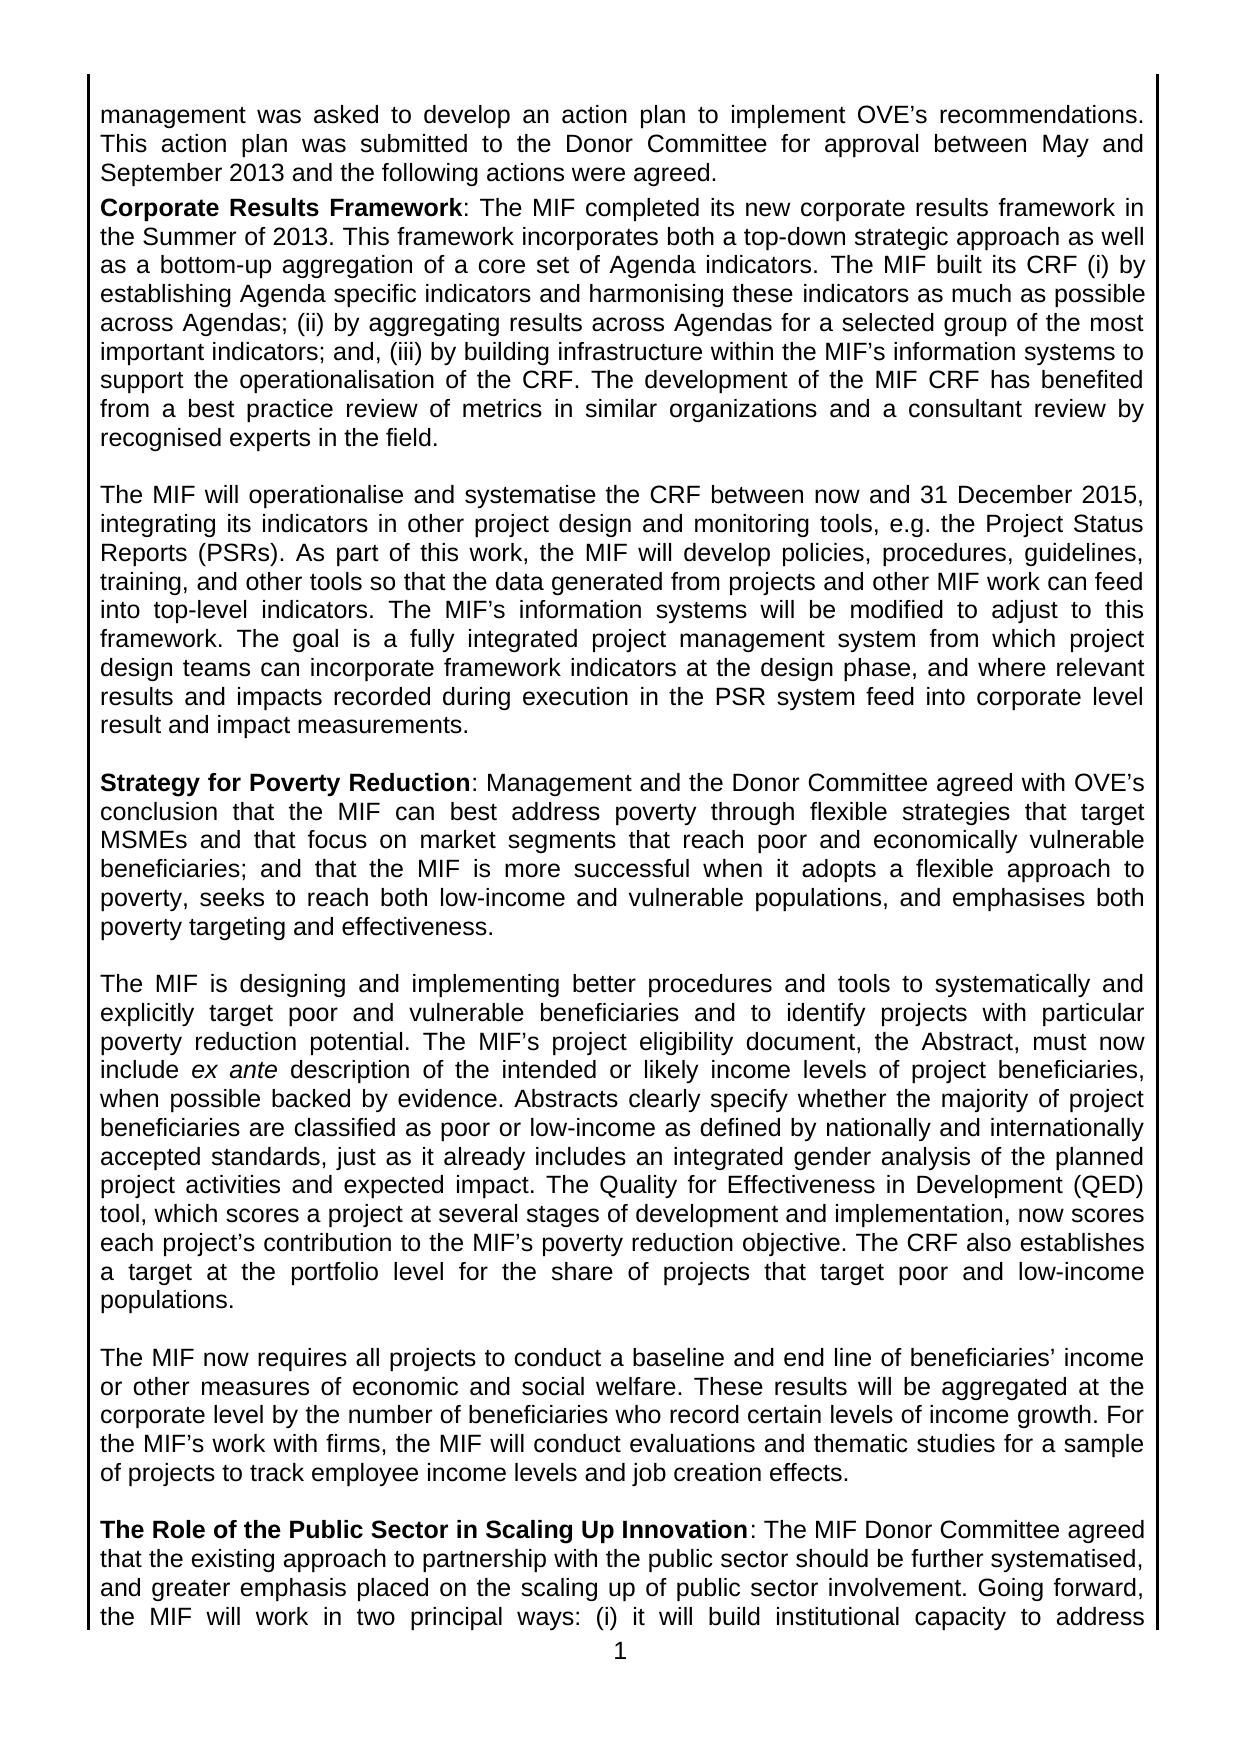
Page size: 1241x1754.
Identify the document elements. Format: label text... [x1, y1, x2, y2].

table_cell 3.1 Assess any changes in evidence In 2011, the MIF published its first Development Effectiveness Review, which reported on the achievements on the project for the year 2010. This report did not present any quantitative data that measured MIF’s outcomes. DFID pushed for this weakness to be addressed. As a result, MIF revised its logframe and the format of the 2012 DER so that it reported progress against the indicators set out in the new logframe and on the quality, effectiveness and impact of the MIF’s work. In response to this weakness and to the recommendations made by OVE in its 2013 Mid Term Evaluation (see section 3.2 below), the MIF has improved the DER so that it is a more user-friendly annual reference that assesses the effectiveness and impact of the breadth of MIF activities. In 2013, the MIF introduced a new best practice Corporate Results Framework (CRF) to ensure that the MIF’s impact is better assessed. The CRF will harmonise development metrics, aggregate results ensure that future work is aligned to the MIF’s strategic priorities. The CRF allows for the flexible and innovative nature of the MIF and focuses on the results and impacts of the MIF’s portfolio. The CRF will also track the production and influence of knowledge products as well how the MIF addresses key cross cutting issues such as targeting poor and vulnerable populations, empowering women, reaching excluded populations and youth, Once fully rolled out the CRF will provide a broad overview of the MIF’s development effectiveness. It is too early to give any information on improved evidence of the MIF’s performance following the CRF’s introduction. 3.2 Set out what plans are in place for an evaluation. In 2007 Donors approved the replenishment for the MIF (MIF II) and, as part of the replenishment agreement, required that an evaluation exercise be conducted at the Mid Term point of that replenishment. This evaluation, which had the same two objectives as the first OVE evaluation of MIF I was timed so that the final results are available to inform both MIF Donors and MIF Management about the institution’s performance during MIF II. In October 2010, the MIF Governors requested a second independent evaluation be undertaken by the IDB’s Office of Oversight and Evaluation. (OVE). This request was also supported by the MIF Donors Committee. The evaluation began in 2012 and was taken in two phases: the first at strategic and operations levels, and the second at project level. During 2012 OVE reviewed 299 active MIF projects as part of this evaluation. The evaluation focused on results, risk, market impacts, knowledge creation and the project’s mandate and objectives. This evaluation serves an accountability role but will also inform future MIF activity. The MIF is also planning to continue to commission further end-term and impact evaluations on its programmes in years to come. 2013 OVE Evaluation overview. MIF operations were well aligned with its mandated purpose of promotion of growth, and the institution has complied with its mandate of targeting small firms. The MIF also increased focus over time and new areas of work are better aligned with current development approaches to promote growth and small enterprises, predominately working with firms with revenues under $50,000. The MIF also innovates, uses technology and share knowledge, promoting the use of technology in access to both finance and markets. Innovations have enabled projects to introduce products, services or processes that are new to local markets. The MIF has also promoted the exchange of information and knowledge through its dissemination of activities and its broad network of development partners. The MIF has not been relevant in promoting regulatory and legal frameworks and has little success in its efforts in promoting regional integration. As the MIF moved away from direct engagement with public sector actors, it became less involved with legal and regulatory reform. While the MIF experimented with developing a poverty model, it has not found a clear way to respond to its poverty reduction mandate. The MIF has a clear mandate to promote poverty reduction through private sector development, but the evaluation showed that MIF projects do not directly reach a high proportion of poor people, although more projects reach low-income beneficiaries. While MIF projects are praised for their high level of innovation, experimentation and good execution, they also have a high incidence of failure and consequently issues with sustainability. Some degree of failure is to be expected for an institution that attempts to innovate, but high risks and high innovation can result in failure. The MIFs current approach to failure in experimentation is ad-hoc and does not explicitly take into consideration the rewards and the risks as part of its development model. At a thematic level MIFs results have been varied, with some approaches showing more success than others. The MIF had early success in producing “systematic impacts” mainly it its work on developing the micro-financing industry in LAC. The MIF showed mixed results in achieving impacts that go beyond immediate beneficiaries. The MIF is a unique organisation with comparative advantages that position it to have continued success in promoting the development of micro and small enterprises in LAC. The MIF is innovative and experimental in nature, and it has developed a network of development practitioners and partners. It has also achieved a high level of autonomy within the IDB Group, which has allowed it to experiment with new approaches to private sector development in LAC. The MIF has forged alliances with private sector organizations and development agencies that have allowed it to increasingly leverage its financial resources over time. Recommendations: for the remaining period of MIF II effectiveness and the future replenishment (MIF III). The OVE’s Evaluation Report published in 2013 made five recommendations to build on the MIF’s comparative advantages, while strengthening the institution. Implement a corporate results framework, ensuring that it preserves the MIF’s flexibility to innovate. The Access Framework provides guidance on areas in which the MIF will and will not work. However, the MIF lacks corporate-level goals and targets, and the identification of objectives and targets is uneven at the topic level. The MIF should implement a corporate results framework that builds on the strategic guidance provided by the Access Framework, tailoring it to afford ample room for innovation and flexibility at the programmatic level. Better define the MIF’s strategy for targeting low-income beneficiaries and promoting poverty reduction. The MIF can best address poverty through flexible strategies that target MSMEs and employment and that focus on market segments that reach low-income beneficiaries. Further specify and clarify the role of the public sector in scaling up innovation. To attain systemic impact, the MIF must be able to scale up innovation. In most instances up-scalers have been private sector agents, attracted by the commercial success of interventions by the MIF and other development agents. The MIF can also play an important role in engaging public sector agencies in two important ways. First, public sector agents can address regulatory and coordination restrictions that may be limiting the success of projects and their possibility for scaling-up. Second, the public sector itself can serve as an agent to bring innovation to scale through public policy. This can be particularly relevant in scaling up MIF projects in basic services, and youth training. Public engagement and financing will also be particularly important in interventions that reach the poor but may not be financially viable purely through private channels. The MIF should also consider the role of the IDB Group more broadly in the scaling-up effort. Strengthen the tracking of implementation and results. The MIF’s tracking of project implementation has improved substantially, but improvements are still needed in key areas. The MIF does not have an instrument to systematically track the implementation of loans and equity, although it is working to develop one. The MIF has also struggled to systematically track actual results of projects at the outcome level. To improve the tracking of results, the MIF should: Develop intermediary outcomes or proxies of outcomes that can be measured during implementation and serve as a bridge between implementation and final results. Revisit the instruments available for tracking the implementation and results of financial investments. Redesign the final evaluation system so that it can be used to systematically report on the aggregate results of the portfolio, by strengthening data collection and applying preferred methodologies. Better define and strengthen the MIF’s role as a knowledge institution. Both the MIF mandate and the Access Framework highlight the role of knowledge in scaling up innovation. The MIF has moved forward in developing a learning agenda, but it does not have a strategy that clearly identifies the role that knowledge and learning should play in its business model. To address these issues, the MIF should develop and adopt a corporate knowledge strategy that clearly links its different activities in promoting knowledge and learning to its corporate objectives. In addition, the MIF should: Review the adequacy of its knowledge agenda, with a view to identifying the main knowledge gaps and deciding how the knowledge strategy will promote the MIF’s development goals and objectives at the agenda level. Strengthen experimentation opportunities at the project level, and link them with the MIF’s knowledge goals, tailoring experiments so that they test the validity of models proposed by MIF partners. Strengthen the MIF’s quality assurance function by implementing a quality control system based on peer reviews. The MIF Donor Committee and MIF Governors considered the OVE report at their Annual Meeting in Panama in March 2013 and endorsed the recommendations made. MIF management was asked to develop an action plan to implement OVE’s recommendations. This action plan was submitted to the Donor Committee for approval between May and September 2013 and the following actions were agreed. Corporate Results Framework: The MIF completed its new corporate results framework in the Summer of 2013. This framework incorporates both a top-down strategic approach as well as a bottom-up aggregation of a core set of Agenda indicators. The MIF built its CRF (i) by establishing Agenda specific indicators and harmonising these indicators as much as possible across Agendas; (ii) by aggregating results across Agendas for a selected group of the most important indicators; and, (iii) by building infrastructure within the MIF’s information systems to support the operationalisation of the CRF. The development of the MIF CRF has benefited from a best practice review of metrics in similar organizations and a consultant review by recognised experts in the field. The MIF will operationalise and systematise the CRF between now and 31 December 2015, integrating its indicators in other project design and monitoring tools, e.g. the Project Status Reports (PSRs). As part of this work, the MIF will develop policies, procedures, guidelines, training, and other tools so that the data generated from projects and other MIF work can feed into top-level indicators. The MIF’s information systems will be modified to adjust to this framework. The goal is a fully integrated project management system from which project design teams can incorporate framework indicators at the design phase, and where relevant results and impacts recorded during execution in the PSR system feed into corporate level result and impact measurements. Strategy for Poverty Reduction: Management and the Donor Committee agreed with OVE’s conclusion that the MIF can best address poverty through flexible strategies that target MSMEs and that focus on market segments that reach poor and economically vulnerable beneficiaries; and that the MIF is more successful when it adopts a flexible approach to poverty, seeks to reach both low-income and vulnerable populations, and emphasises both poverty targeting and effectiveness. The MIF is designing and implementing better procedures and tools to systematically and explicitly target poor and vulnerable beneficiaries and to identify projects with particular poverty reduction potential. The MIF’s project eligibility document, the Abstract, must now include ex ante description of the intended or likely income levels of project beneficiaries, when possible backed by evidence. Abstracts clearly specify whether the majority of project beneficiaries are classified as poor or low-income as defined by nationally and internationally accepted standards, just as it already includes an integrated gender analysis of the planned project activities and expected impact. The Quality for Effectiveness in Development (QED) tool, which scores a project at several stages of development and implementation, now scores each project’s contribution to the MIF’s poverty reduction objective. The CRF also establishes a target at the portfolio level for the share of projects that target poor and low-income populations. The MIF now requires all projects to conduct a baseline and end line of beneficiaries’ income or other measures of economic and social welfare. These results will be aggregated at the corporate level by the number of beneficiaries who record certain levels of income growth. For the MIF’s work with firms, the MIF will conduct evaluations and thematic studies for a sample of projects to track employee income levels and job creation effects. The Role of the Public Sector in Scaling Up Innovation: The MIF Donor Committee agreed that the existing approach to partnership with the public sector should be further systematised, and greater emphasis placed on the scaling up of public sector involvement. Going forward, the MIF will work in two principal ways: (i) it will build institutional capacity to address policy/regulatory challenges in particular sectors while simultaneously piloting projects or new business models; and, (ii) it will engage the public sector as a key agent for scaling successful models through public policy, regulatory, and programming decisions. One example of the first approach is the high-profile program of the MIF on remittances to directly provide governments with support to better regulate remittance markets, while also testing project models. This program, which provided advice and training to policymakers across the region, resulted in the adoption of several MIF-recommended laws in the region, has been replicated by the World Bank in Africa and Asia, and has resulted in MIF remittance measurement tools being adopted by the IMF. Another example of this approach is the MIF’s work to help build institutional capacity in the area of PPPs. Through its PPP work, the MIF provided legal and regulatory advice to structure PPPs, helped build public capacity in national government PPP units, and helped both public and private actors understand the risks and rewards of a PPP structure. More recently, the MIF has combined this institution building effort with actual pre-feasibility PPP project-specific support to help countries reap early benefits from their newly empowered PPP units. On the second approach, the MIF has identified several sectors where more strategic engagement with the public sector can effect a scaling of MIF-piloted solutions. Examples of these include support for policies and market infrastructure to encourage the inclusion of formalised waste pickers in the recycling value chain, and policy actions to improve the investment climate for private sector renewable energy investment coming from the Climatescope country analysis. Tracking of Implementation and Results: Since the adoption of the Access Framework, improving result and impact measurement has been a priority of the MIF. Specific changes have been made at key points of the project cycle to ensure better outcome measurement. These actions include better identification of appropriate outcome indicators at design: including intermediary outcomes and proxies; improved supervision tools, such as a revised PSR and the recently launched Annual Supervision Report (ASR) system for investments; added controls for preserving the integrity of project indicators during execution; better resource allocation for tracking and monitoring indicators during implementation; and improved design of final evaluations to better extract outcomes at project completion. To improve design, MIF information systems are being adapted to include the “MIF Designer,” a set of web-based project design tools, based on best practices in results-based project management, that walk project teams through the necessary steps to articulate a problem tree and a theory of change, design and budget a project, and identify appropriate indicators. The MIF already uses a robust PSR system to track indicators during project implementation. In order to meet OVE’s recommendation that similar systems be implemented for loans and equity investment, in 2012 the MIF launched new systems to replace manual supervision. The new ASR system (which includes the Annual Fund Supervision Reports, or AFSRs, for investments in venture capital funds) is an online platform that allows clients to electronically send critical performance data to the MIF, and facilitates investment officer access to project and portfolio performance. As recommended in the OVE report, the MIF plans to make better use of projects’ final evaluations in order to more systematically assess the outcomes of various portfolios. This objective is being met through action to standardise and improve the quality of project evaluations. The MIF is currently designing a user-friendly, web-based evaluation toolkit. This toolkit will incorporate international best practices and will outline minimum standards of quality for evaluation of MIF projects. The MIF as a Knowledge Institution: The Donor Committee agreed that MIF’s structure of multiple topics and agendas necessitates a corporate knowledge strategy that builds a sturdy platform on four pillars that provide common support for all MIF projects and teams. These pillars are: i) identification of knowledge gaps and creation of knowledge; ii) quality assurance and organisation of knowledge; iii) outreach and knowledge dissemination; and, iv) learning and catalysing from knowledge. As the MIF consolidates its knowledge cycle, it will be in a better position to translate project experience and other learning into systemic impact. To address this challenge the MIF will; (i) more systematically identify knowledge gaps through internal efforts and through engaging with key stakeholders, (ii) create online tools to help MIF staff and executing agencies produce high quality knowledge products, (iii) strengthen executing agency capacity to produce and manage knowledge, (iv) establish better knowledge product review mechanisms to assure quality, (v) improve the functioning of the MIF website and social networking as knowledge platforms, and (vi) expand South-South knowledge transfer programs that take important knowledge in efficient ways from one part of the region to others. To clearly identify knowledge gaps at the Agenda level, MIF management has agreed that every team will review their knowledge goals and develop a set of key questions that define specific knowledge gaps. Knowledge products for each project and any other activity can then accordingly be tailored to advance the defined knowledge goals and fill the gaps identified by the teams. In order to track the progress of these products and activities, and to be able to manage knowledge generation in an effective way, the MIF will develop and implement a knowledge product tracking tool. To better engage stakeholders to identify knowledge gaps, the MIF will make more effective use of the MIF’s knowledge sharing conferences such as Foromic and PPPAmericas. These conferences and other MIF knowledge events offer valuable opportunities for prioritizing pressing problems, dialoging with the private and public sectors, and crowd sourcing innovative business models and development solutions. The MIF will deploy conference knowledge products to gather the lessons learned and experiences shared at these conferences and disseminate them beyond direct attendees. [90, 74, 1156, 1630]
